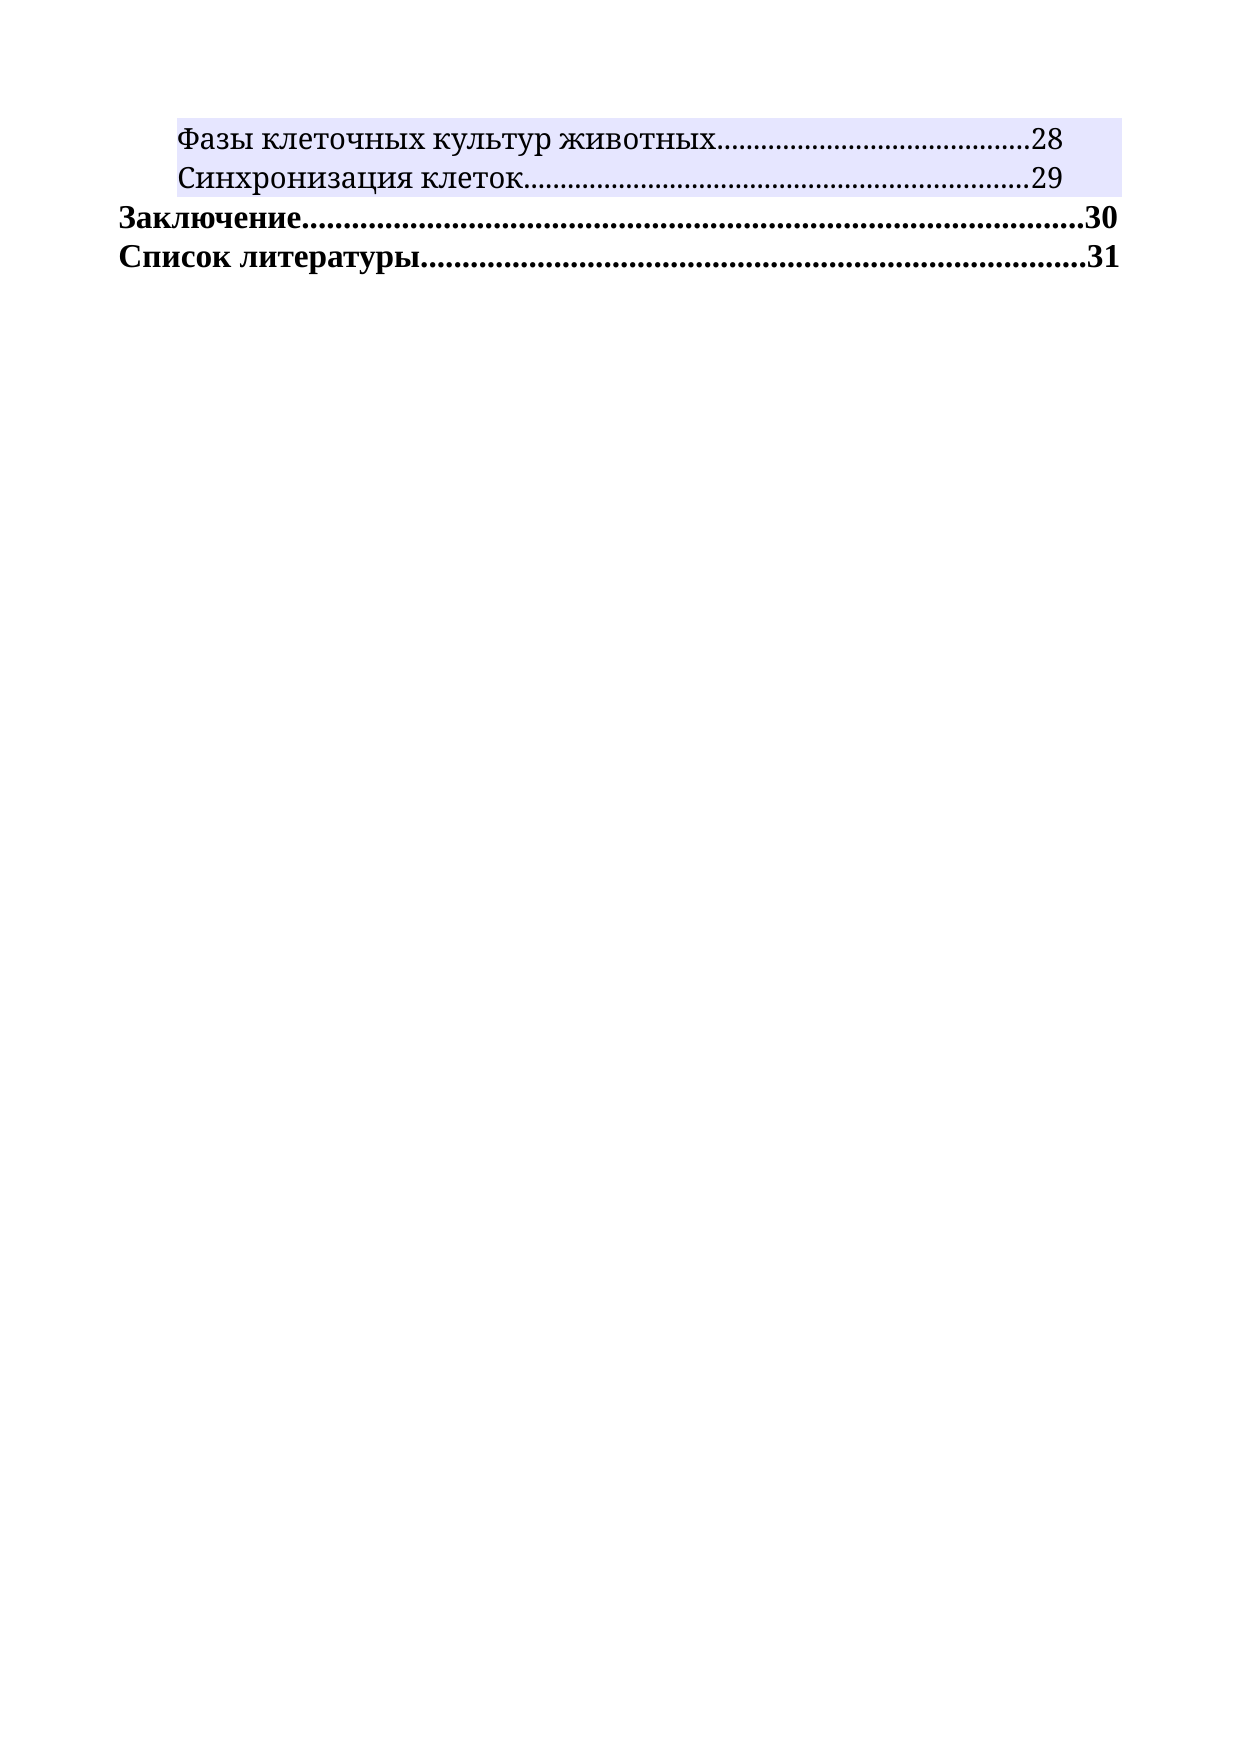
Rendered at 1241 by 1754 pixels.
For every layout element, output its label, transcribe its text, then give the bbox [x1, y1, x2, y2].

text Синхронизация клеток 29 [177, 158, 1122, 197]
text Список литературы................................................................................31 [118, 236, 1122, 274]
text Заключение..............................................................................................30 [118, 197, 1122, 236]
text Фазы клеточных культур животных 28 [177, 118, 1122, 158]
